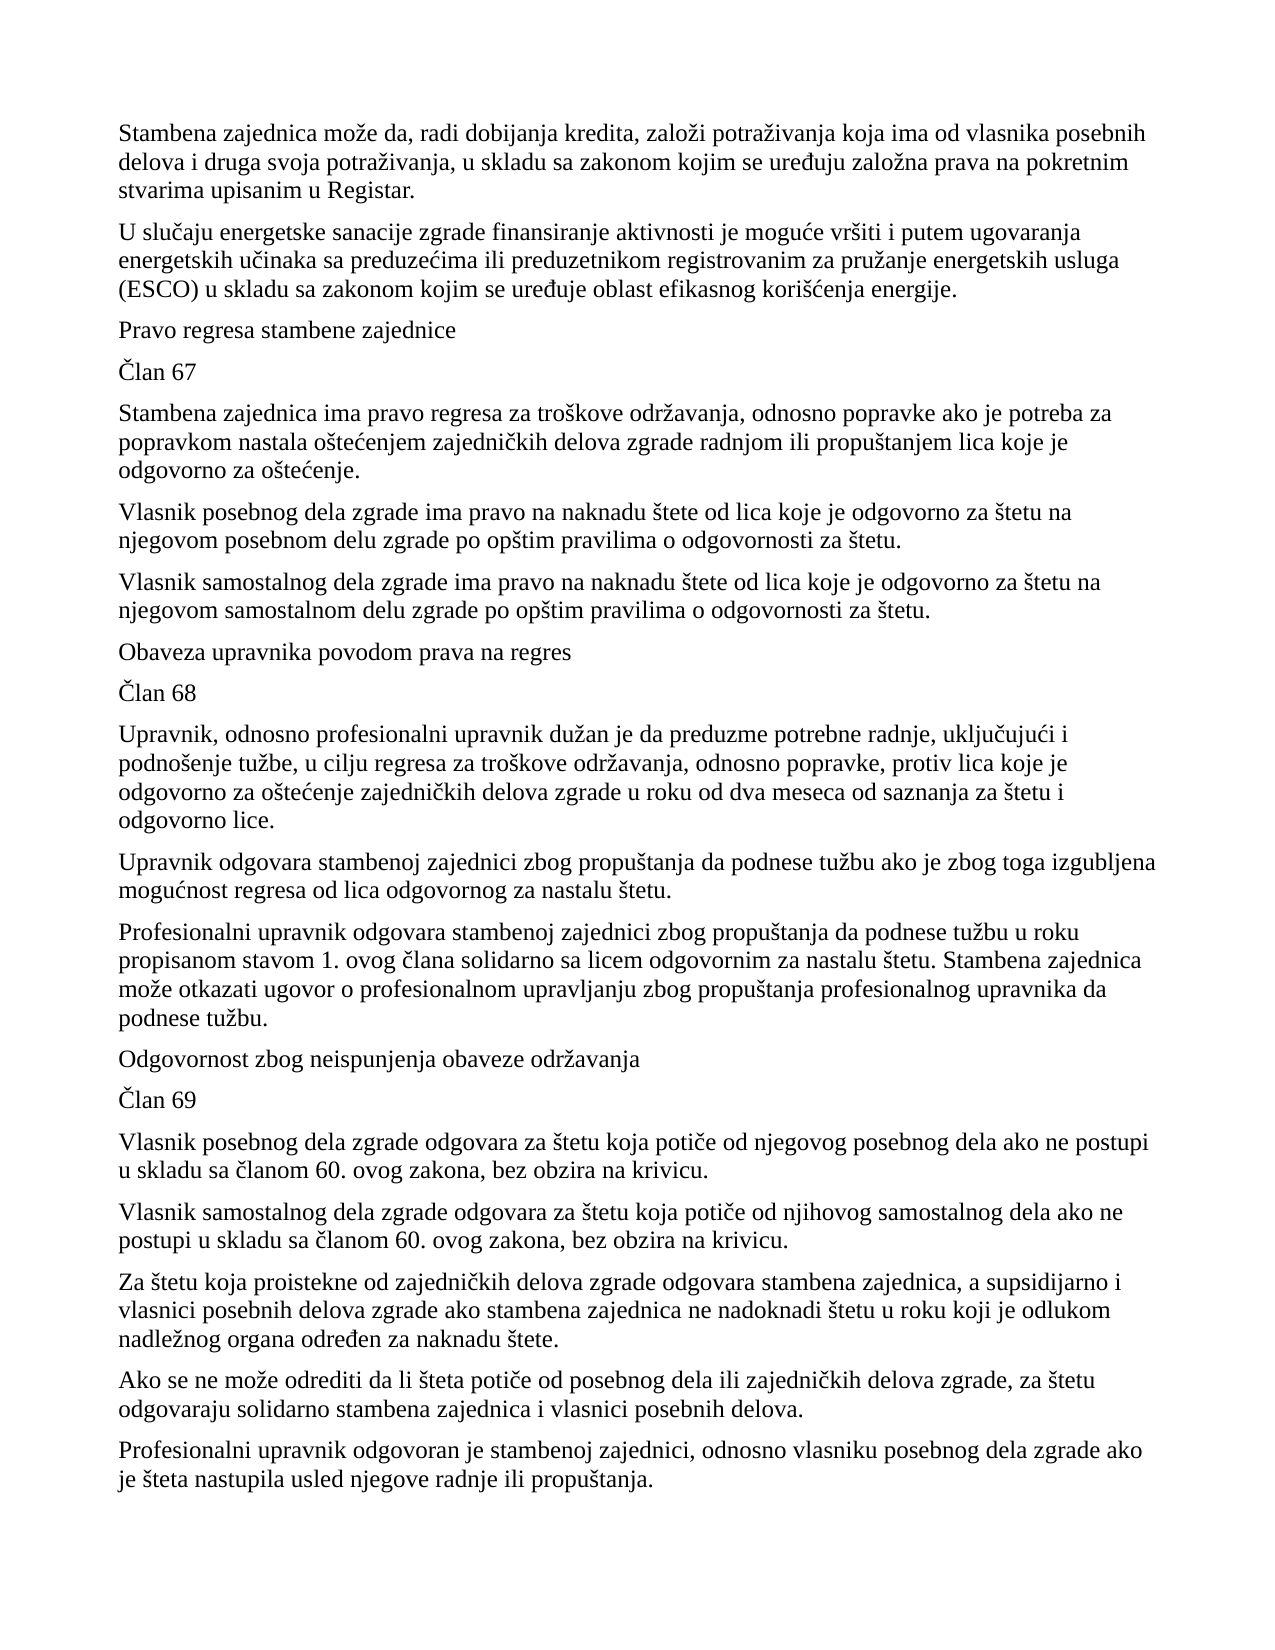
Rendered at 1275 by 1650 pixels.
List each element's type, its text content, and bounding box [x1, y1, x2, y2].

text Član 69 [118, 1086, 1157, 1114]
text U slučaju energetske sanacije zgrade finansiranje aktivnosti je moguće vršiti i putem ugovaranja energetskih učinaka sa preduzećima ili preduzetnikom registrovanim za pružanje energetskih usluga (ESCO) u skladu sa zakonom kojim se uređuje oblast efikasnog korišćenja energije. [118, 217, 1157, 303]
text Upravnik odgovara stambenoj zajednici zbog propuštanja da podnese tužbu ako je zbog toga izgubljena mogućnost regresa od lica odgovornog za nastalu štetu. [118, 847, 1157, 904]
text Stambena zajednica može da, radi dobijanja kredita, založi potraživanja koja ima od vlasnika posebnih delova i druga svoja potraživanja, u skladu sa zakonom kojim se uređuju založna prava na pokretnim stvarima upisanim u Registar. [118, 118, 1157, 204]
text Upravnik, odnosno profesionalni upravnik dužan je da preduzme potrebne radnje, uključujući i podnošenje tužbe, u cilju regresa za troškove održavanja, odnosno popravke, protiv lica koje je odgovorno za oštećenje zajedničkih delova zgrade u roku od dva meseca od saznanja za štetu i odgovorno lice. [118, 719, 1157, 834]
text Obaveza upravnika povodom prava na regres [118, 637, 1157, 666]
text Vlasnik posebnog dela zgrade ima pravo na naknadu štete od lica koje je odgovorno za štetu na njegovom posebnom delu zgrade po opštim pravilima o odgovornosti za štetu. [118, 497, 1157, 554]
text Vlasnik samostalnog dela zgrade odgovara za štetu koja potiče od njihovog samostalnog dela ako ne postupi u skladu sa članom 60. ovog zakona, bez obzira na krivicu. [118, 1197, 1157, 1254]
text Odgovornost zbog neispunjenja obaveze održavanja [118, 1044, 1157, 1073]
text Vlasnik posebnog dela zgrade odgovara za štetu koja potiče od njegovog posebnog dela ako ne postupi u skladu sa članom 60. ovog zakona, bez obzira na krivicu. [118, 1127, 1157, 1184]
text Stambena zajednica ima pravo regresa za troškove održavanja, odnosno popravke ako je potreba za popravkom nastala oštećenjem zajedničkih delova zgrade radnjom ili propuštanjem lica koje je odgovorno za oštećenje. [118, 398, 1157, 484]
text Vlasnik samostalnog dela zgrade ima pravo na naknadu štete od lica koje je odgovorno za štetu na njegovom samostalnom delu zgrade po opštim pravilima o odgovornosti za štetu. [118, 567, 1157, 624]
text Pravo regresa stambene zajednice [118, 316, 1157, 344]
text Profesionalni upravnik odgovoran je stambenoj zajednici, odnosno vlasniku posebnog dela zgrade ako je šteta nastupila usled njegove radnje ili propuštanja. [118, 1436, 1157, 1493]
text Ako se ne može odrediti da li šteta potiče od posebnog dela ili zajedničkih delova zgrade, za štetu odgovaraju solidarno stambena zajednica i vlasnici posebnih delova. [118, 1366, 1157, 1423]
text Za štetu koja proistekne od zajedničkih delova zgrade odgovara stambena zajednica, a supsidijarno i vlasnici posebnih delova zgrade ako stambena zajednica ne nadoknadi štetu u roku koji je odlukom nadležnog organa određen za naknadu štete. [118, 1267, 1157, 1353]
text Član 67 [118, 357, 1157, 386]
text Član 68 [118, 678, 1157, 707]
text Profesionalni upravnik odgovara stambenoj zajednici zbog propuštanja da podnese tužbu u roku propisanom stavom 1. ovog člana solidarno sa licem odgovornim za nastalu štetu. Stambena zajednica može otkazati ugovor o profesionalnom upravljanju zbog propuštanja profesionalnog upravnika da podnese tužbu. [118, 917, 1157, 1032]
